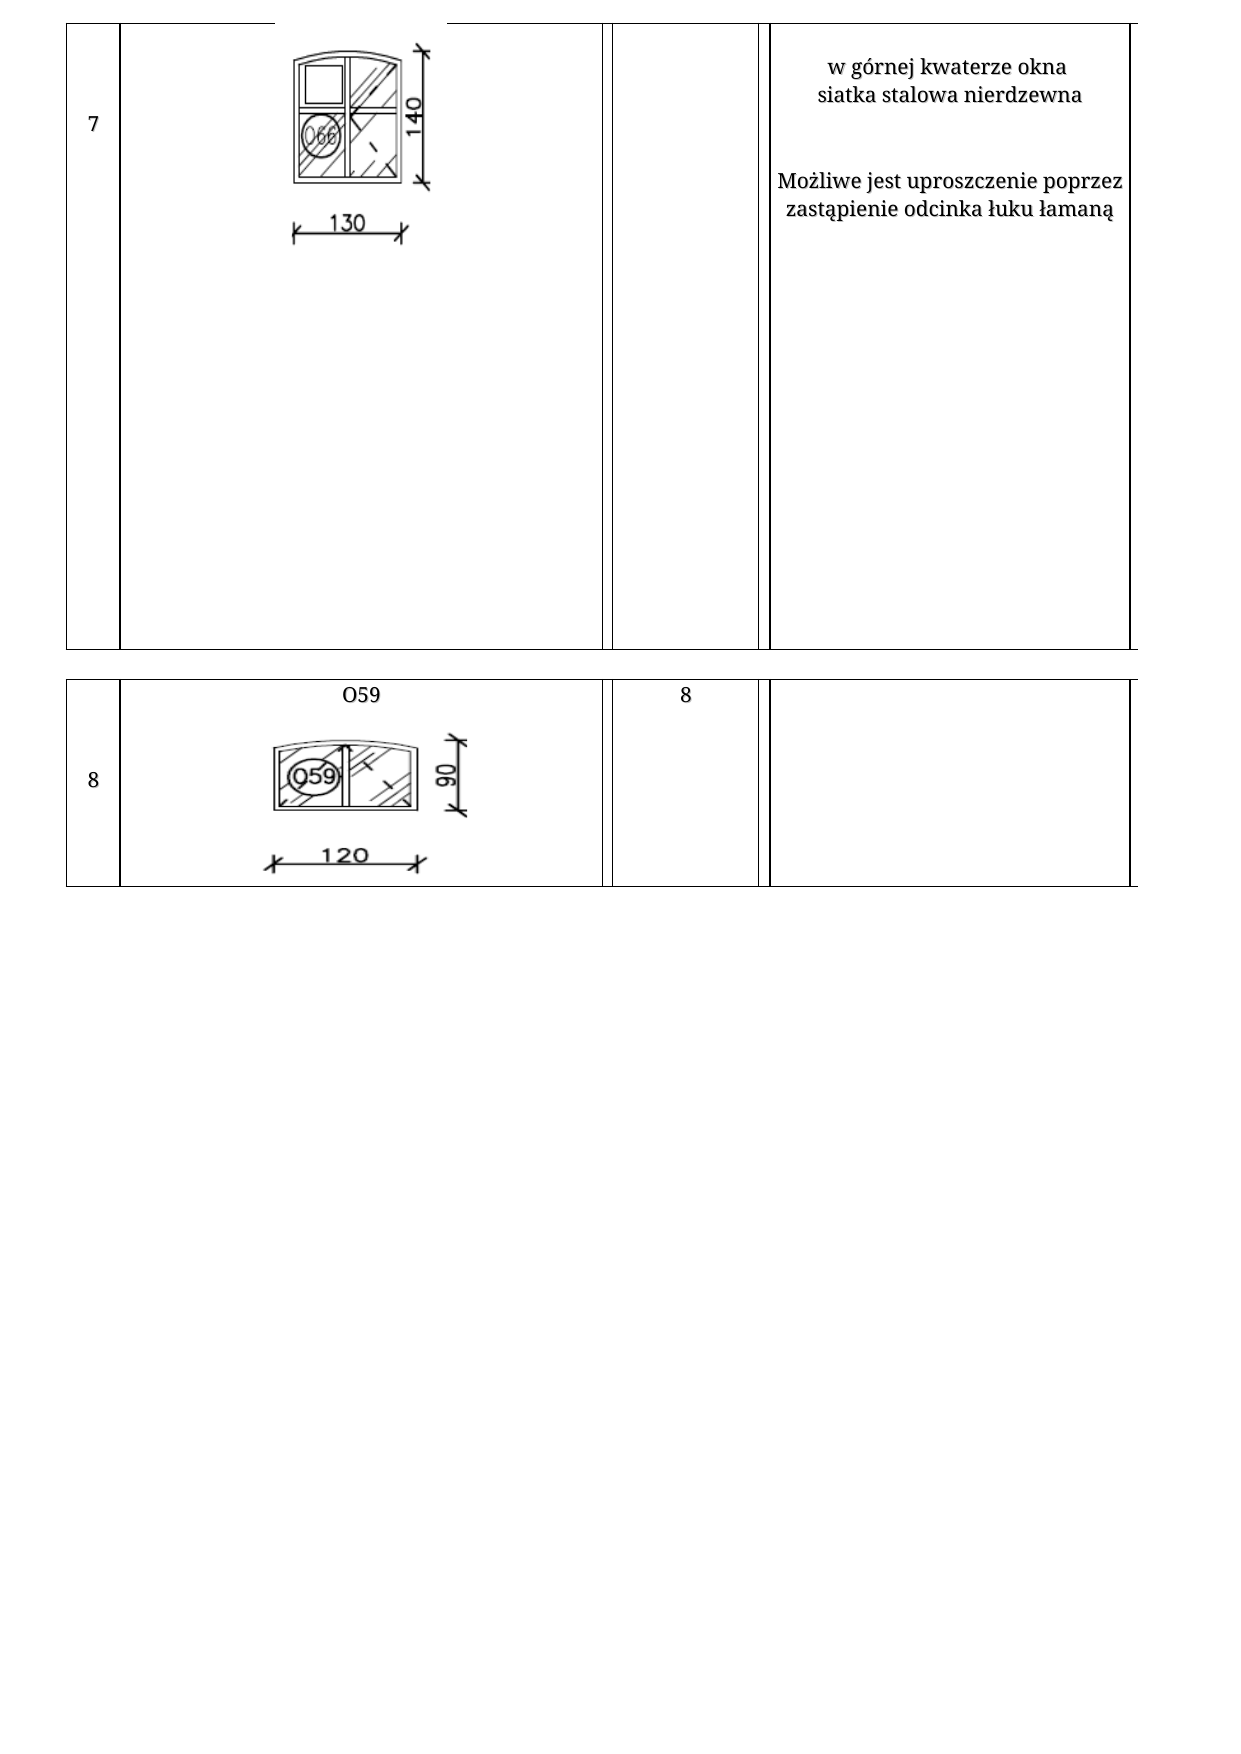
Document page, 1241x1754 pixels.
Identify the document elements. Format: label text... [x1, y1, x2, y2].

table_cell [759, 24, 769, 649]
table_header [1131, 680, 1137, 886]
table_cell [613, 24, 758, 649]
table_header 8 [67, 680, 119, 886]
table_cell [603, 24, 612, 649]
table_cell w górnej kwaterze okna siatka stalowa nierdzewna Możliwe jest uproszczenie poprzez zastąpienie odcinka łuku łamaną [771, 24, 1129, 649]
table_cell 7 [67, 24, 119, 649]
table_cell [1131, 24, 1137, 649]
table_header [771, 680, 1129, 886]
table_header [603, 680, 612, 886]
table_header 8 [613, 680, 758, 886]
table_cell [121, 24, 602, 649]
table_header O59 [121, 680, 602, 886]
table_header [759, 680, 769, 886]
